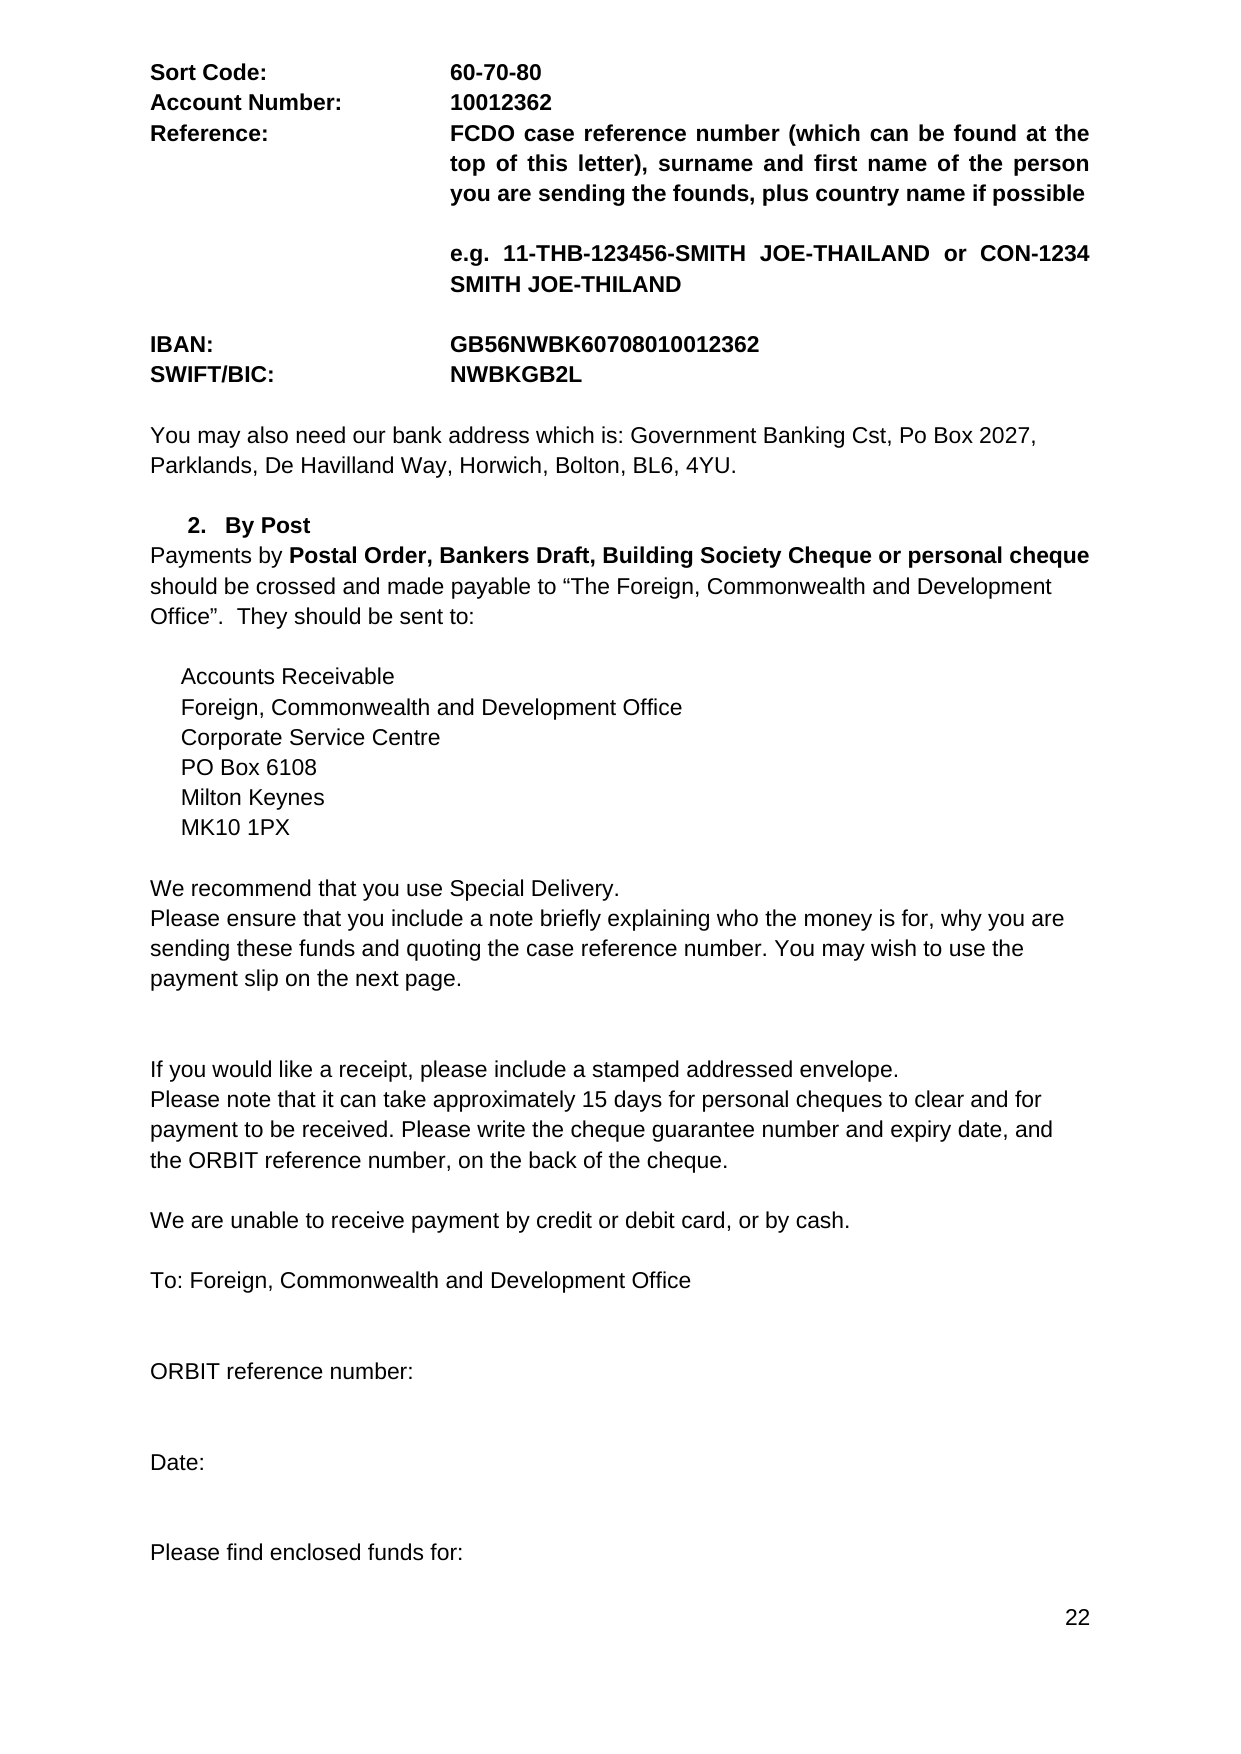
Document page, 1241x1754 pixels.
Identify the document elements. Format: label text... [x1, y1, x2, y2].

text MK10 1PX [150, 814, 1090, 841]
text Reference: FCDO case reference number (which can be found at the top of this letter), surname and first name of the person you are sending the founds, plus country name if possible [150, 119, 1090, 206]
text Corporate Service Centre [150, 724, 1090, 750]
text Account Number: 10012362 [150, 89, 1090, 116]
text To: Foreign, Commonwealth and Development Office [150, 1267, 1090, 1294]
text Milton Keynes [150, 784, 1090, 810]
text Sort Code: 60-70-80 [150, 59, 1090, 85]
text We recommend that you use Special Delivery. [150, 875, 1090, 901]
text ORBIT reference number: [150, 1358, 1090, 1384]
text If you would like a receipt, please include a stamped addressed envelope. [150, 1056, 1090, 1082]
text e.g. 11-THB-123456-SMITH JOE-THAILAND or CON-1234 SMITH JOE-THILAND [450, 240, 1090, 297]
text You may also need our bank address which is: Government Banking Cst, Po Box 2027, Parklands, De Havilland Way, Horwich, Bolton, BL6, 4YU. [150, 422, 1090, 478]
text PO Box 6108 [150, 754, 1090, 780]
text Please find enclosed funds for: [150, 1539, 1090, 1566]
text SWIFT/BIC: NWBKGB2L [150, 361, 1090, 387]
text We are unable to receive payment by credit or debit card, or by cash. [150, 1207, 1090, 1263]
text Please note that it can take approximately 15 days for personal cheques to clear and for payment to be received. Please write the cheque guarantee number and expiry date, and the ORBIT reference number, on the back of the cheque. [150, 1086, 1090, 1173]
text Payments by Postal Order, Bankers Draft, Building Society Cheque or personal cheque should be crossed and made payable to “The Foreign, Commonwealth and Development Office”. They should be sent to: [150, 542, 1090, 629]
text Accounts Receivable [150, 663, 1090, 689]
text IBAN: GB56NWBK60708010012362 [150, 331, 1090, 357]
text Date: [150, 1449, 1090, 1475]
text Please ensure that you include a note briefly explaining who the money is for, why you are sending these funds and quoting the case reference number. You may wish to use the payment slip on the next page. [150, 905, 1090, 992]
text Foreign, Commonwealth and Development Office [150, 693, 1090, 720]
list By Post [187, 512, 1090, 538]
